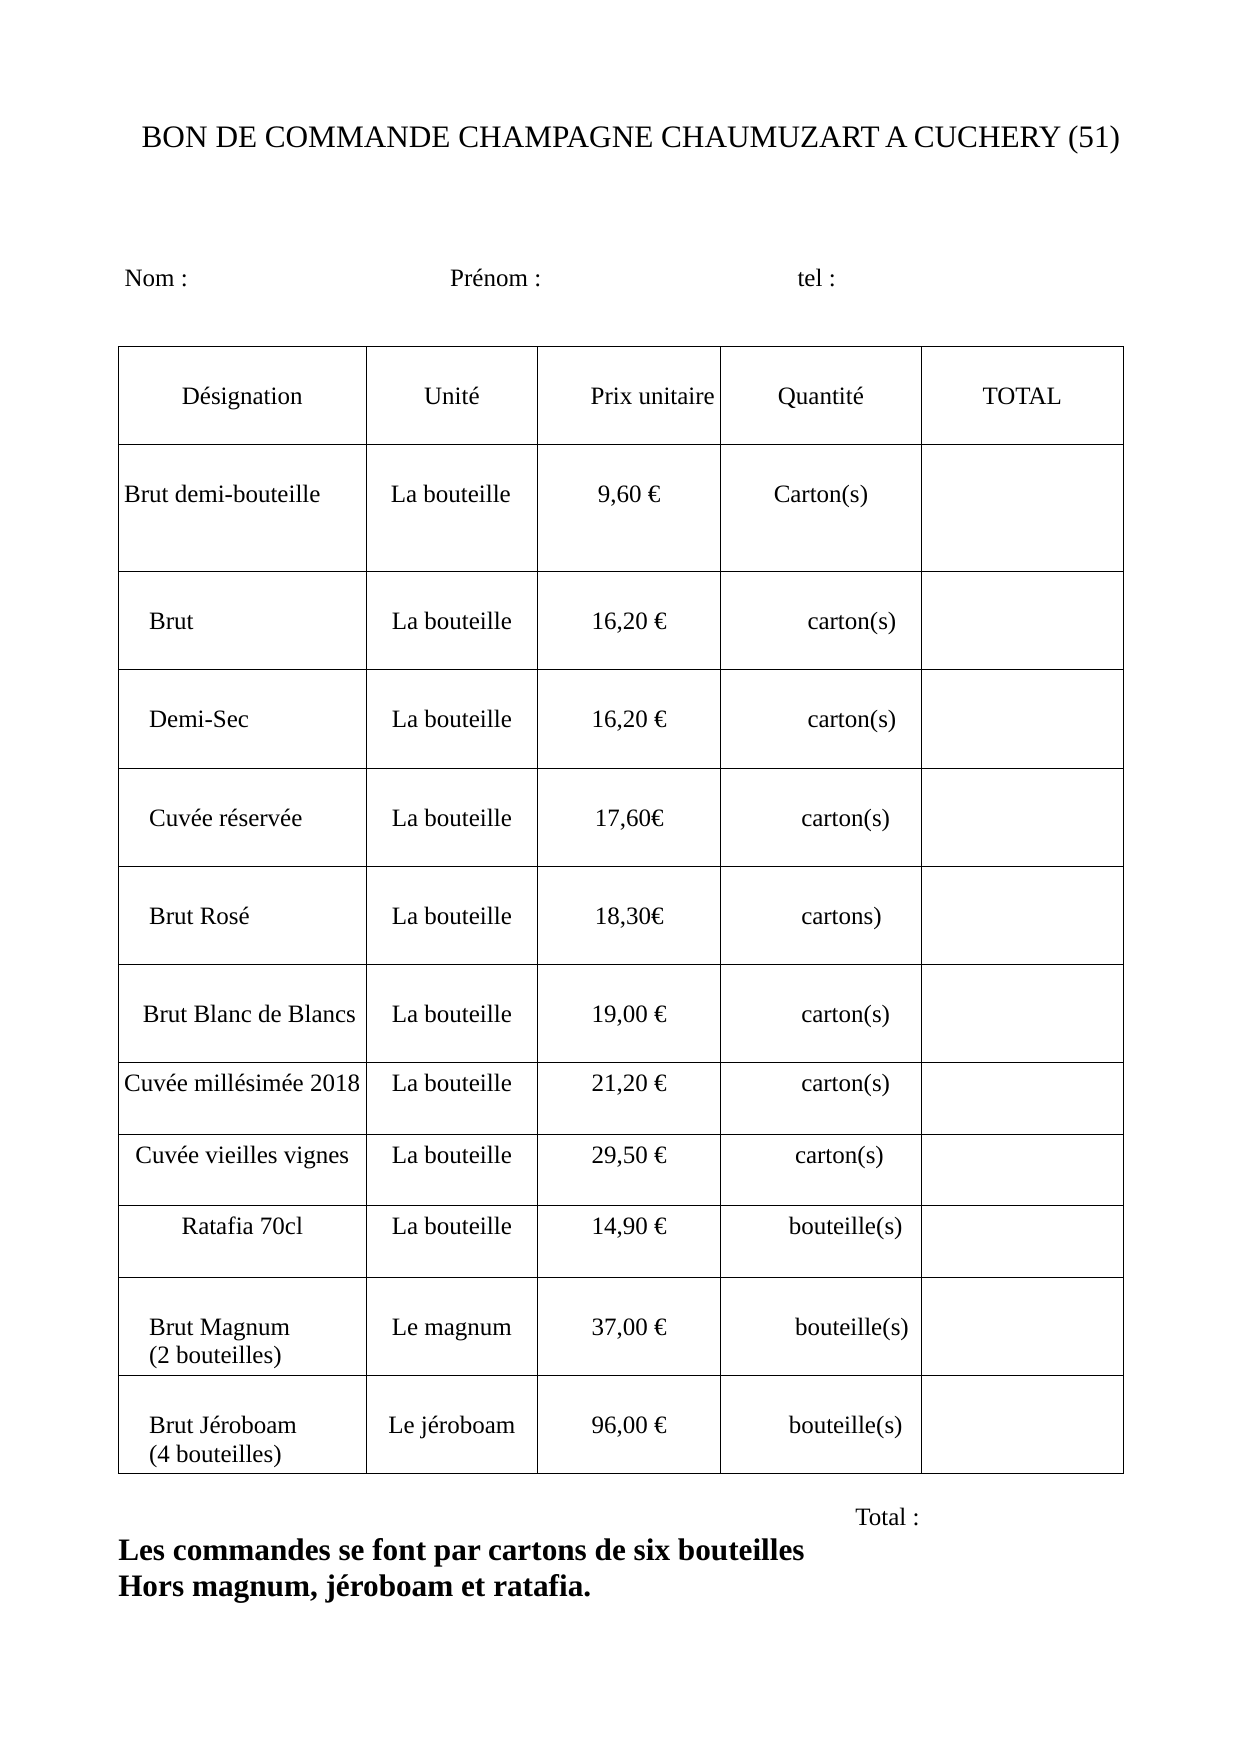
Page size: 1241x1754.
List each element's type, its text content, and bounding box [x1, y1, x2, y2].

table_cell 9,60 € [538, 445, 720, 571]
table_cell Cuvée vieilles vignes [119, 1135, 366, 1205]
table_cell Demi-Sec [119, 670, 366, 768]
table_cell cartons) [721, 867, 921, 964]
table_cell Le jéroboam [367, 1376, 537, 1473]
table_cell carton(s) [721, 1063, 921, 1134]
table_cell Cuvée millésimée 2018 [119, 1063, 366, 1134]
text Nom : Prénom : tel : [118, 263, 1122, 292]
table_cell Brut Rosé [119, 867, 366, 964]
table_cell carton(s) [721, 670, 921, 768]
text Les commandes se font par cartons de six bouteilles [118, 1531, 1122, 1567]
table_cell La bouteille [367, 867, 537, 964]
table_cell 18,30€ [538, 867, 720, 964]
table_cell 16,20 € [538, 670, 720, 768]
table_cell carton(s) [721, 965, 921, 1062]
table_header Unité [367, 347, 537, 444]
table_cell [922, 1376, 1123, 1473]
table_cell La bouteille [367, 1206, 537, 1277]
table_cell La bouteille [367, 445, 537, 571]
table_cell [922, 769, 1123, 866]
table_cell La bouteille [367, 965, 537, 1062]
table_cell 16,20 € [538, 572, 720, 669]
table_cell [922, 1206, 1123, 1277]
table_header Désignation [119, 347, 366, 444]
table_cell carton(s) [721, 572, 921, 669]
table_cell 14,90 € [538, 1206, 720, 1277]
table_header TOTAL [922, 347, 1123, 444]
table_cell [922, 572, 1123, 669]
text BON DE COMMANDE CHAMPAGNE CHAUMUZART A CUCHERY (51) [118, 118, 1122, 154]
table_cell 29,50 € [538, 1135, 720, 1205]
table_cell [922, 867, 1123, 964]
table_cell Brut Magnum (2 bouteilles) [119, 1278, 366, 1375]
table_cell [922, 670, 1123, 768]
table_cell carton(s) [721, 1135, 921, 1205]
text Total : [118, 1502, 1122, 1531]
table_cell bouteille(s) [721, 1206, 921, 1277]
table_cell 19,00 € [538, 965, 720, 1062]
table_cell [922, 1135, 1123, 1205]
table_cell Brut Blanc de Blancs [119, 965, 366, 1062]
table_cell La bouteille [367, 769, 537, 866]
table_cell [922, 445, 1123, 571]
table_cell La bouteille [367, 670, 537, 768]
table_cell Le magnum [367, 1278, 537, 1375]
text Hors magnum, jéroboam et ratafia. [118, 1567, 1122, 1603]
table_cell 17,60€ [538, 769, 720, 866]
table_cell [922, 965, 1123, 1062]
table_cell La bouteille [367, 1063, 537, 1134]
table_header Quantité [721, 347, 921, 444]
table_cell Carton(s) [721, 445, 921, 571]
table_cell 96,00 € [538, 1376, 720, 1473]
table_cell bouteille(s) [721, 1278, 921, 1375]
table_cell Brut [119, 572, 366, 669]
table_cell 21,20 € [538, 1063, 720, 1134]
table_cell [922, 1278, 1123, 1375]
table_cell La bouteille [367, 1135, 537, 1205]
table_cell Brut Jéroboam (4 bouteilles) [119, 1376, 366, 1473]
table_cell bouteille(s) [721, 1376, 921, 1473]
table_cell carton(s) [721, 769, 921, 866]
table_cell [922, 1063, 1123, 1134]
table_cell 37,00 € [538, 1278, 720, 1375]
table_cell Brut demi-bouteille [119, 445, 366, 571]
table_cell Cuvée réservée [119, 769, 366, 866]
table_header Prix unitaire [538, 347, 720, 444]
table_cell Ratafia 70cl [119, 1206, 366, 1277]
table_cell La bouteille [367, 572, 537, 669]
